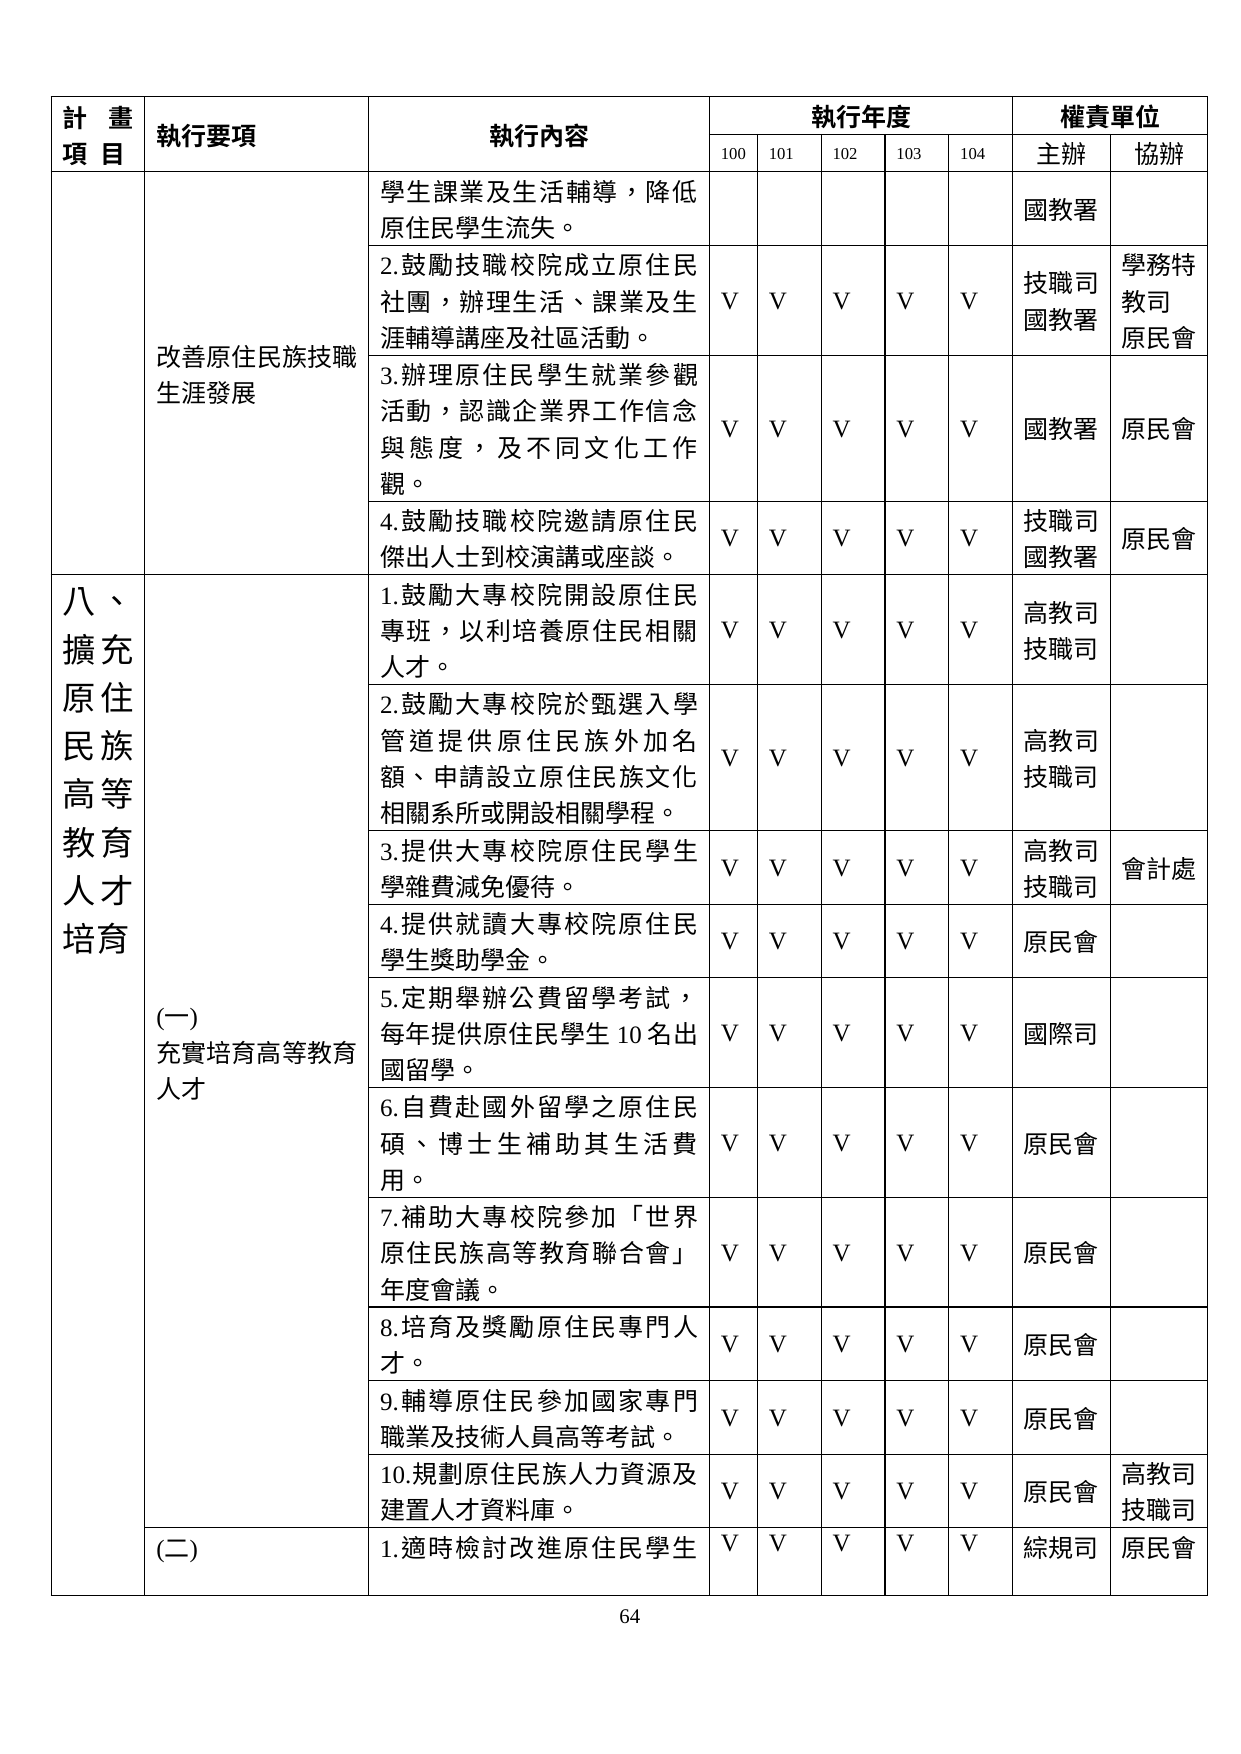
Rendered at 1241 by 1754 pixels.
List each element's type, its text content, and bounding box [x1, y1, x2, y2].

table_cell 改善原住民族技職生涯發展 [145, 172, 368, 574]
table_cell [1111, 685, 1207, 830]
table_cell V [822, 831, 884, 903]
table_cell 學務特教司 原民會 [1111, 246, 1207, 354]
table_cell [1111, 978, 1207, 1087]
table_cell V [710, 575, 757, 684]
table_cell V [949, 1455, 1012, 1527]
table_cell V [758, 1088, 821, 1197]
table_cell V [949, 1198, 1012, 1306]
table_cell 3.辦理原住民學生就業參觀活動，認識企業界工作信念與態度，及不同文化工作觀。 [369, 356, 709, 501]
table_cell 原民會 [1111, 356, 1207, 501]
table_cell V [886, 1198, 948, 1306]
table_cell V [758, 246, 821, 354]
table_cell (二) [145, 1528, 368, 1595]
table_cell 7.補助大專校院參加「世界原住民族高等教育聯合會」年度會議。 [369, 1198, 709, 1306]
table_cell 8.培育及獎勵原住民專門人才。 [369, 1308, 709, 1380]
table_cell 八、擴充原住民族高等教育人才培育 [52, 575, 144, 1595]
table_cell V [710, 905, 757, 977]
table_cell 100 [710, 135, 757, 171]
table_cell V [758, 978, 821, 1087]
table_cell V [758, 356, 821, 501]
table_cell V [886, 575, 948, 684]
table_cell V [758, 905, 821, 977]
table_cell 高教司技職司 [1013, 685, 1110, 830]
table_cell 學生課業及生活輔導，降低原住民學生流失。 [369, 172, 709, 245]
table_cell 104 [949, 135, 1012, 171]
table_cell V [886, 1088, 948, 1197]
table_cell V [949, 978, 1012, 1087]
table_cell V [886, 978, 948, 1087]
table_cell 1.適時檢討改進原住民學生 [369, 1528, 709, 1595]
table_header 權責單位 [1013, 97, 1207, 134]
table_header 執行年度 [710, 97, 1012, 134]
table_cell 2.鼓勵技職校院成立原住民社團，辦理生活、課業及生涯輔導講座及社區活動。 [369, 246, 709, 354]
table_cell V [822, 685, 884, 830]
table_cell [52, 172, 144, 574]
table_cell [886, 172, 948, 245]
table_cell V [758, 1381, 821, 1453]
table_cell V [822, 905, 884, 977]
table_cell [1111, 1381, 1207, 1453]
table_cell V [758, 1198, 821, 1306]
table_cell 4.提供就讀大專校院原住民學生獎助學金。 [369, 905, 709, 977]
table_cell 協辦 [1111, 135, 1207, 171]
table_cell V [822, 502, 884, 574]
table_cell 原民會 [1013, 1381, 1110, 1453]
table_header 執行要項 [145, 97, 368, 171]
table_cell 102 [822, 135, 884, 171]
table_cell V [758, 1308, 821, 1380]
table_cell 國際司 [1013, 978, 1110, 1087]
table_cell 國教署 [1013, 172, 1110, 245]
table_cell V [758, 575, 821, 684]
table_cell V [949, 1381, 1012, 1453]
table_cell 原民會 [1111, 502, 1207, 574]
table_cell V [758, 685, 821, 830]
table_cell [1111, 1088, 1207, 1197]
table_cell V [886, 1308, 948, 1380]
table_cell V [822, 575, 884, 684]
table_cell [1111, 905, 1207, 977]
table_cell V [949, 685, 1012, 830]
table_cell 103 [886, 135, 948, 171]
table_cell V [949, 356, 1012, 501]
table_cell V [949, 905, 1012, 977]
table_cell V [710, 831, 757, 903]
table_cell V [822, 246, 884, 354]
table_cell V [949, 1308, 1012, 1380]
table_cell 10.規劃原住民族人力資源及建置人才資料庫。 [369, 1455, 709, 1527]
table_cell 原民會 [1013, 1088, 1110, 1197]
table_cell V [886, 1381, 948, 1453]
table_cell V [822, 1198, 884, 1306]
table_cell V [822, 1455, 884, 1527]
table_cell 9.輔導原住民參加國家專門職業及技術人員高等考試。 [369, 1381, 709, 1453]
table_cell 原民會 [1013, 1198, 1110, 1306]
table_cell [1111, 1308, 1207, 1380]
table_cell V [886, 246, 948, 354]
table_cell 4.鼓勵技職校院邀請原住民傑出人士到校演講或座談。 [369, 502, 709, 574]
table_cell V [949, 831, 1012, 903]
table_cell V [886, 1528, 948, 1595]
table_cell 技職司國教署 [1013, 246, 1110, 354]
table_cell V [822, 1088, 884, 1197]
table_cell 1.鼓勵大專校院開設原住民專班，以利培養原住民相關人才。 [369, 575, 709, 684]
table_cell V [822, 1528, 884, 1595]
table_cell V [710, 1198, 757, 1306]
table_cell V [710, 685, 757, 830]
table_cell 6.自費赴國外留學之原住民碩、博士生補助其生活費用。 [369, 1088, 709, 1197]
table_cell V [710, 1528, 757, 1595]
table_cell V [886, 685, 948, 830]
table_cell 101 [758, 135, 821, 171]
table_cell V [949, 502, 1012, 574]
table_header 計畫項 目 [52, 97, 144, 171]
table_cell 原民會 [1013, 1455, 1110, 1527]
table_cell [1111, 1198, 1207, 1306]
table_cell 會計處 [1111, 831, 1207, 903]
table_cell V [710, 978, 757, 1087]
table_cell 技職司國教署 [1013, 502, 1110, 574]
table_cell V [949, 246, 1012, 354]
table_cell 2.鼓勵大專校院於甄選入學管道提供原住民族外加名額、申請設立原住民族文化相關系所或開設相關學程。 [369, 685, 709, 830]
table_cell V [822, 978, 884, 1087]
table_cell V [710, 246, 757, 354]
table_cell [822, 172, 884, 245]
table_cell V [886, 1455, 948, 1527]
table_cell 原民會 [1111, 1528, 1207, 1595]
table_cell (一) 充實培育高等教育人才 [145, 575, 368, 1527]
table_cell V [710, 502, 757, 574]
table_cell 高教司技職司 [1111, 1455, 1207, 1527]
table_cell V [758, 502, 821, 574]
table_cell [758, 172, 821, 245]
table_cell 國教署 [1013, 356, 1110, 501]
table_cell V [822, 1381, 884, 1453]
table_header 執行內容 [369, 97, 709, 171]
table_cell V [710, 1455, 757, 1527]
table_cell V [710, 356, 757, 501]
table_cell V [886, 356, 948, 501]
table_cell 主辦 [1013, 135, 1110, 171]
table_cell V [710, 1381, 757, 1453]
table_cell [949, 172, 1012, 245]
table_cell V [886, 502, 948, 574]
table_cell 原民會 [1013, 1308, 1110, 1380]
table_cell V [710, 1308, 757, 1380]
table_cell V [886, 831, 948, 903]
table_cell 高教司技職司 [1013, 831, 1110, 903]
table_cell 綜規司 [1013, 1528, 1110, 1595]
table_cell V [758, 1455, 821, 1527]
table_cell 5.定期舉辦公費留學考試，每年提供原住民學生10名出國留學。 [369, 978, 709, 1087]
table_cell V [758, 831, 821, 903]
table_cell V [758, 1528, 821, 1595]
table_cell [1111, 172, 1207, 245]
table_cell V [822, 1308, 884, 1380]
table_cell [1111, 575, 1207, 684]
table_cell 3.提供大專校院原住民學生學雜費減免優待。 [369, 831, 709, 903]
table_cell 高教司技職司 [1013, 575, 1110, 684]
table_cell V [949, 1528, 1012, 1595]
table_cell V [710, 1088, 757, 1197]
table_cell [710, 172, 757, 245]
table_cell V [949, 1088, 1012, 1197]
table_cell V [822, 356, 884, 501]
table_cell V [886, 905, 948, 977]
table_cell V [949, 575, 1012, 684]
table_cell 原民會 [1013, 905, 1110, 977]
